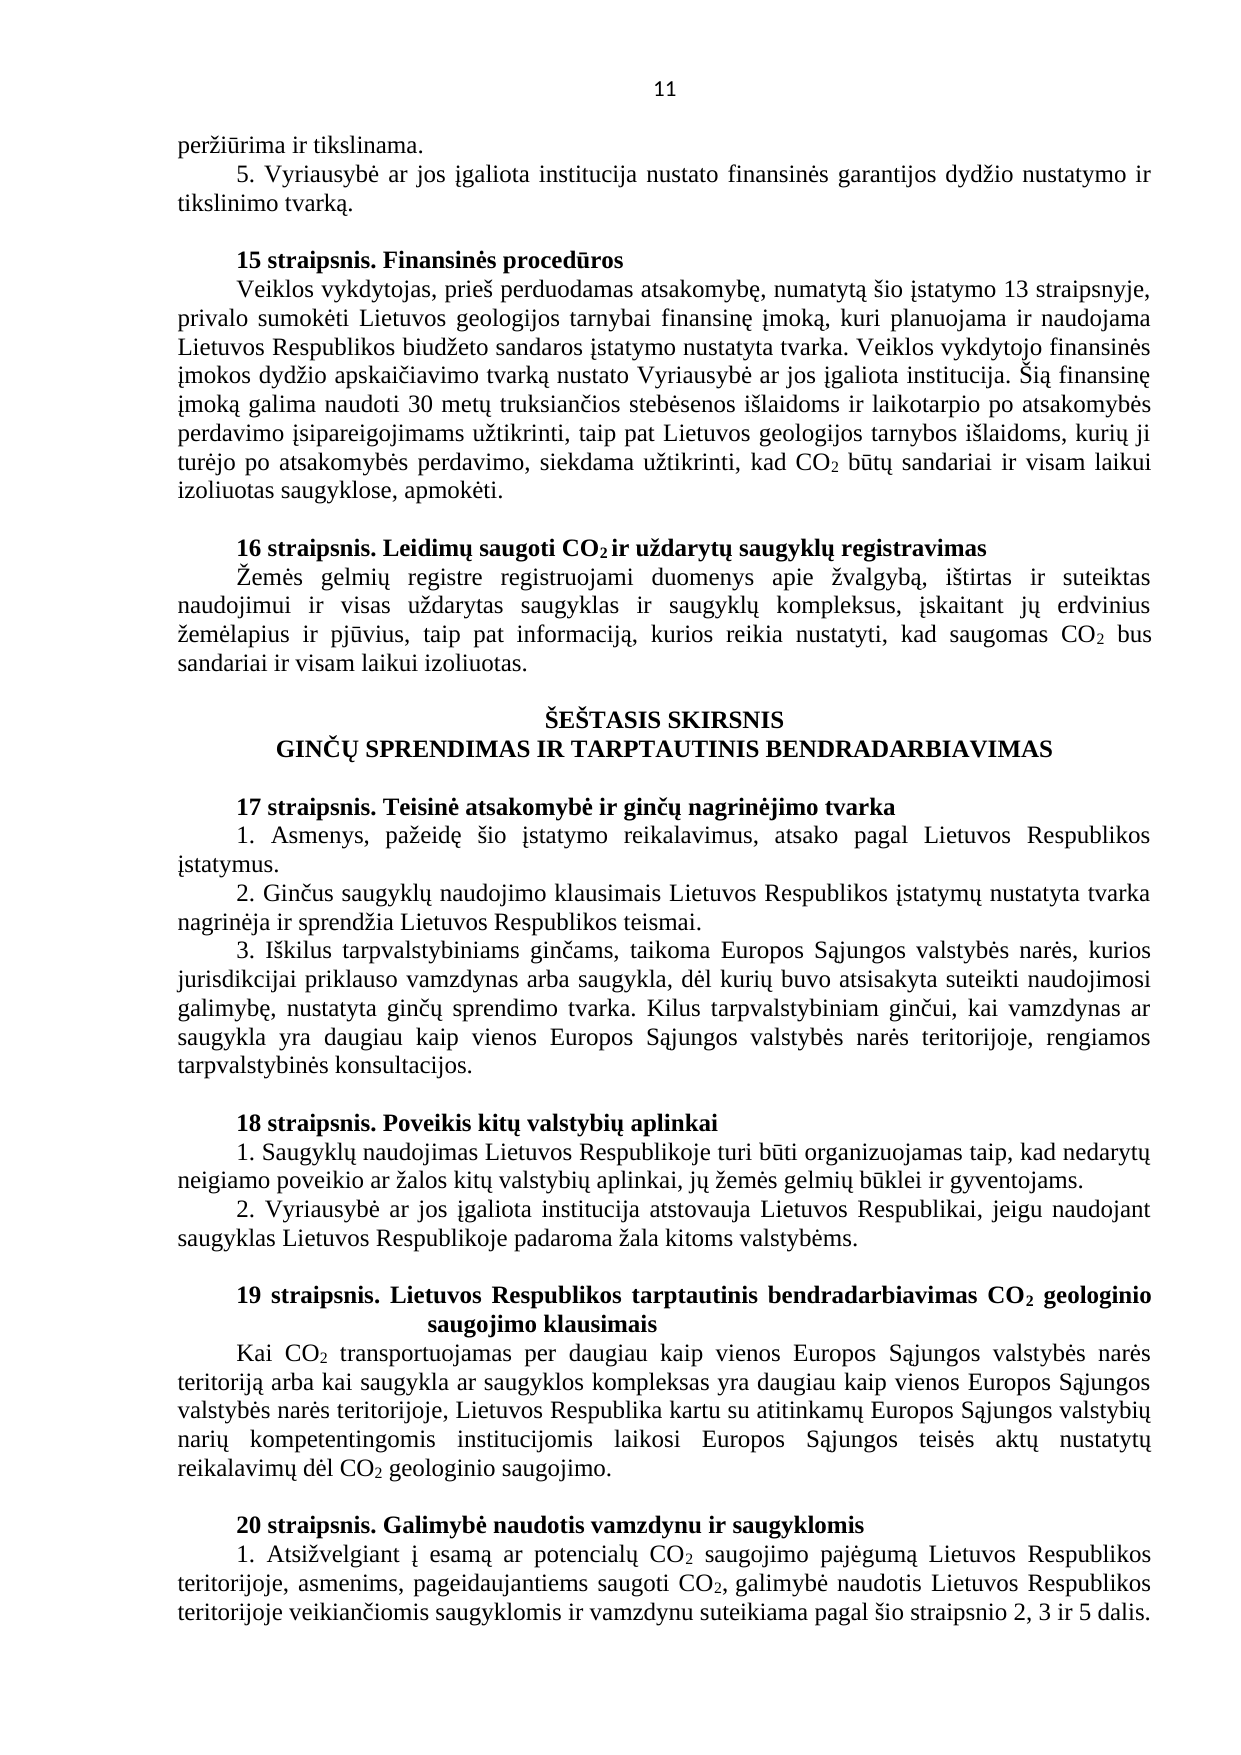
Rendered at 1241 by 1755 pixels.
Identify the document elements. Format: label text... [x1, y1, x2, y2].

text 15 straipsnis. Finansinės procedūros [177, 246, 1152, 274]
text 16 straipsnis. Leidimų saugoti CO2 ir uždarytų saugyklų registravimas [177, 533, 1152, 562]
text šeštasis skirsnis [177, 706, 1152, 734]
text 18 straipsnis. Poveikis kitų valstybių aplinkai [177, 1108, 1152, 1137]
text peržiūrima ir tikslinama. [177, 131, 1152, 159]
text 2. Ginčus saugyklų naudojimo klausimais Lietuvos Respublikos įstatymų nustatyta tvarka nagrinėja ir sprendžia Lietuvos Respublikos teismai. [177, 878, 1152, 936]
text Veiklos vykdytojas, prieš perduodamas atsakomybę, numatytą šio įstatymo 13 straipsnyje, privalo sumokėti Lietuvos geologijos tarnybai finansinę įmoką, kuri planuojama ir naudojama Lietuvos Respublikos biudžeto sandaros įstatymo nustatyta tvarka. Veiklos vykdytojo finansinės įmokos dydžio apskaičiavimo tvarką nustato Vyriausybė ar jos įgaliota institucija. Šią finansinę įmoką galima naudoti 30 metų truksiančios stebėsenos išlaidoms ir laikotarpio po atsakomybės perdavimo įsipareigojimams užtikrinti, taip pat Lietuvos geologijos tarnybos išlaidoms, kurių ji turėjo po atsakomybės perdavimo, siekdama užtikrinti, kad CO2 būtų sandariai ir visam laikui izoliuotas saugyklose, apmokėti. [177, 274, 1152, 504]
text Kai CO2 transportuojamas per daugiau kaip vienos Europos Sąjungos valstybės narės teritoriją arba kai saugykla ar saugyklos kompleksas yra daugiau kaip vienos Europos Sąjungos valstybės narės teritorijoje, Lietuvos Respublika kartu su atitinkamų Europos Sąjungos valstybių narių kompetentingomis institucijomis laikosi Europos Sąjungos teisės aktų nustatytų reikalavimų dėl CO2 geologinio saugojimo. [177, 1338, 1152, 1482]
text 19 straipsnis. Lietuvos Respublikos tarptautinis bendradarbiavimas CO2 geologinio saugojimo klausimais [236, 1281, 1152, 1338]
text Žemės gelmių registre registruojami duomenys apie žvalgybą, ištirtas ir suteiktas naudojimui ir visas uždarytas saugyklas ir saugyklų kompleksus, įskaitant jų erdvinius žemėlapius ir pjūvius, taip pat informaciją, kurios reikia nustatyti, kad saugomas CO2 bus sandariai ir visam laikui izoliuotas. [177, 562, 1152, 677]
text 1. Saugyklų naudojimas Lietuvos Respublikoje turi būti organizuojamas taip, kad nedarytų neigiamo poveikio ar žalos kitų valstybių aplinkai, jų žemės gelmių būklei ir gyventojams. [177, 1137, 1152, 1194]
text 1. Atsižvelgiant į esamą ar potencialų CO2 saugojimo pajėgumą Lietuvos Respublikos teritorijoje, asmenims, pageidaujantiems saugoti CO2, galimybė naudotis Lietuvos Respublikos teritorijoje veikiančiomis saugyklomis ir vamzdynu suteikiama pagal šio straipsnio 2, 3 ir 5 dalis. [177, 1539, 1152, 1626]
text Ginčų sprendimas ir tarptautinis bendradarbiavimas [177, 734, 1152, 763]
text 1. Asmenys, pažeidę šio įstatymo reikalavimus, atsako pagal Lietuvos Respublikos įstatymus. [177, 821, 1152, 878]
text 3. Iškilus tarpvalstybiniams ginčams, taikoma Europos Sąjungos valstybės narės, kurios jurisdikcijai priklauso vamzdynas arba saugykla, dėl kurių buvo atsisakyta suteikti naudojimosi galimybę, nustatyta ginčų sprendimo tvarka. Kilus tarpvalstybiniam ginčui, kai vamzdynas ar saugykla yra daugiau kaip vienos Europos Sąjungos valstybės narės teritorijoje, rengiamos tarpvalstybinės konsultacijos. [177, 936, 1152, 1079]
text 5. Vyriausybė ar jos įgaliota institucija nustato finansinės garantijos dydžio nustatymo ir tikslinimo tvarką. [177, 159, 1152, 217]
text 2. Vyriausybė ar jos įgaliota institucija atstovauja Lietuvos Respublikai, jeigu naudojant saugyklas Lietuvos Respublikoje padaroma žala kitoms valstybėms. [177, 1194, 1152, 1252]
text 20 straipsnis. Galimybė naudotis vamzdynu ir saugyklomis [177, 1511, 1152, 1539]
text 17 straipsnis. Teisinė atsakomybė ir ginčų nagrinėjimo tvarka [177, 792, 1152, 821]
